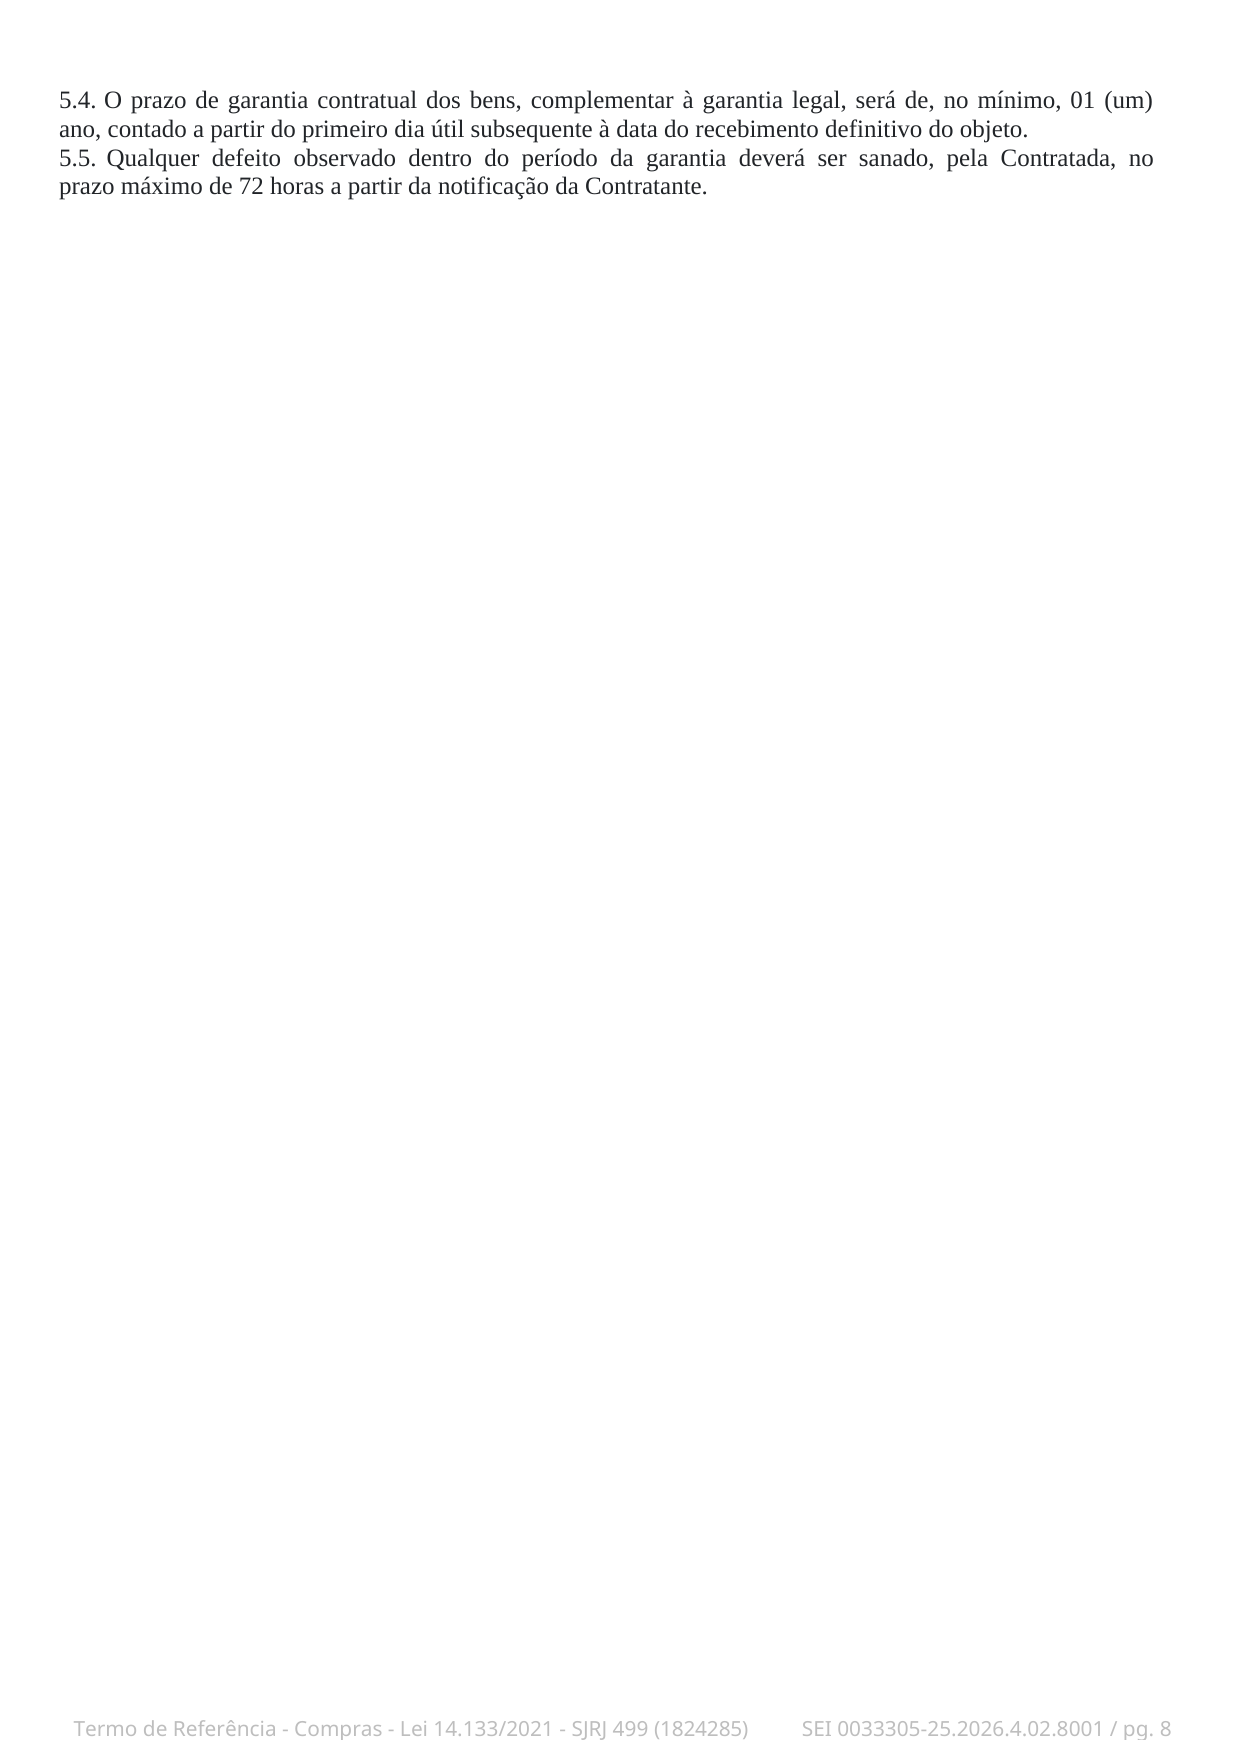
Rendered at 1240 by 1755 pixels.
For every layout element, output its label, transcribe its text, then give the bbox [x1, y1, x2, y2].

list Qualquer defeito observado dentro do período da garantia deverá ser sanado, pela Contratada, no prazo máximo de 72 horas a partir da notificação da Contratante. [59, 143, 1154, 200]
list O prazo de garantia contratual dos bens, complementar à garantia legal, será de, no mínimo, 01 (um) ano, contado a partir do primeiro dia útil subsequente à data do recebimento definitivo do objeto. [59, 85, 1155, 143]
